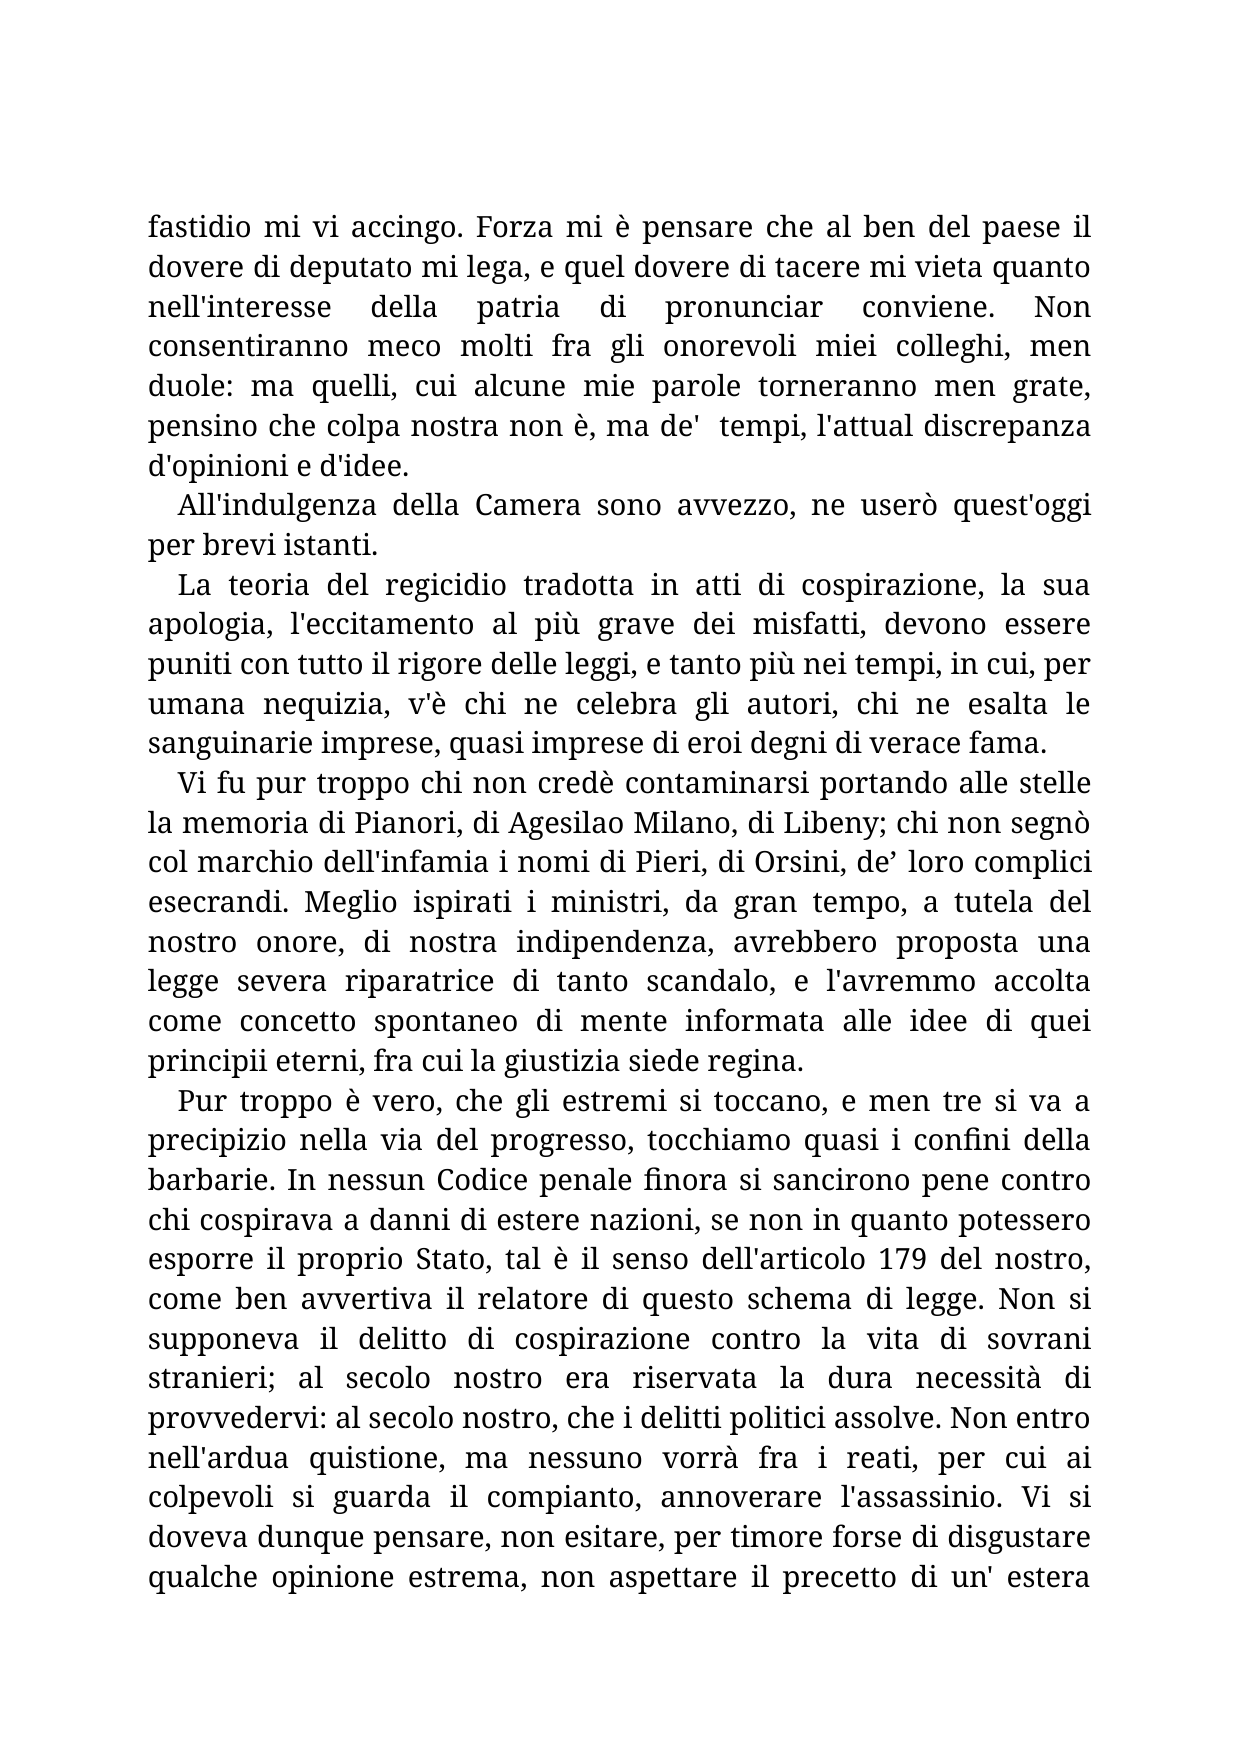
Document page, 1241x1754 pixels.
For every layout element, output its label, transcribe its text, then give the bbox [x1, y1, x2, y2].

text Vi fu pur troppo chi non credè contaminarsi portando alle stelle la memoria di Pianori, di Agesilao Milano, di Libeny; chi non segnò col marchio dell'infamia i nomi di Pieri, di Orsini, de’ loro complici esecrandi. Meglio ispirati i ministri, da gran tempo, a tutela del nostro onore, di nostra indipendenza, avrebbero proposta una legge severa riparatrice di tanto scandalo, e l'avremmo accolta come concetto spontaneo di mente informata alle idee di quei principii eterni, fra cui la giustizia siede regina. [148, 762, 1093, 1080]
text fastidio mi vi accingo. Forza mi è pensare che al ben del paese il dovere di deputato mi lega, e quel dovere di tacere mi vieta quanto nell'interesse della patria di pronunciar conviene. Non consentiranno meco molti fra gli onorevoli miei colleghi, men duole: ma quelli, cui alcune mie parole torneranno men grate, pensino che colpa nostra non è, ma de' tempi, l'attual discrepanza d'opinioni e d'idee. [148, 207, 1093, 484]
text All'indulgenza della Camera sono avvezzo, ne userò quest'oggi per brevi istanti. [148, 484, 1093, 564]
text Pur troppo è vero, che gli estremi si toccano, e men tre si va a precipizio nella via del progresso, tocchiamo quasi i confini della barbarie. In nessun Codice penale finora si sancirono pene contro chi cospirava a danni di estere nazioni, se non in quanto potessero esporre il proprio Stato, tal è il senso dell'articolo 179 del nostro, come ben avvertiva il relatore di questo schema di legge. Non si supponeva il delitto di cospirazione contro la vita di sovrani stranieri; al secolo nostro era riservata la dura necessità di provvedervi: al secolo nostro, che i delitti politici assolve. Non entro nell'ardua quistione, ma nessuno vorrà fra i reati, per cui ai colpevoli si guarda il compianto, annoverare l'assassinio. Vi si doveva dunque pensare, non esitare, per timore forse di disgustare qualche opinione estrema, non aspettare il precetto di un' estera [148, 1080, 1093, 1596]
text La teoria del regicidio tradotta in atti di cospirazione, la sua apologia, l'eccitamento al più grave dei misfatti, devono essere puniti con tutto il rigore delle leggi, e tanto più nei tempi, in cui, per umana nequizia, v'è chi ne celebra gli autori, chi ne esalta le sanguinarie imprese, quasi imprese di eroi degni di verace fama. [148, 564, 1093, 762]
